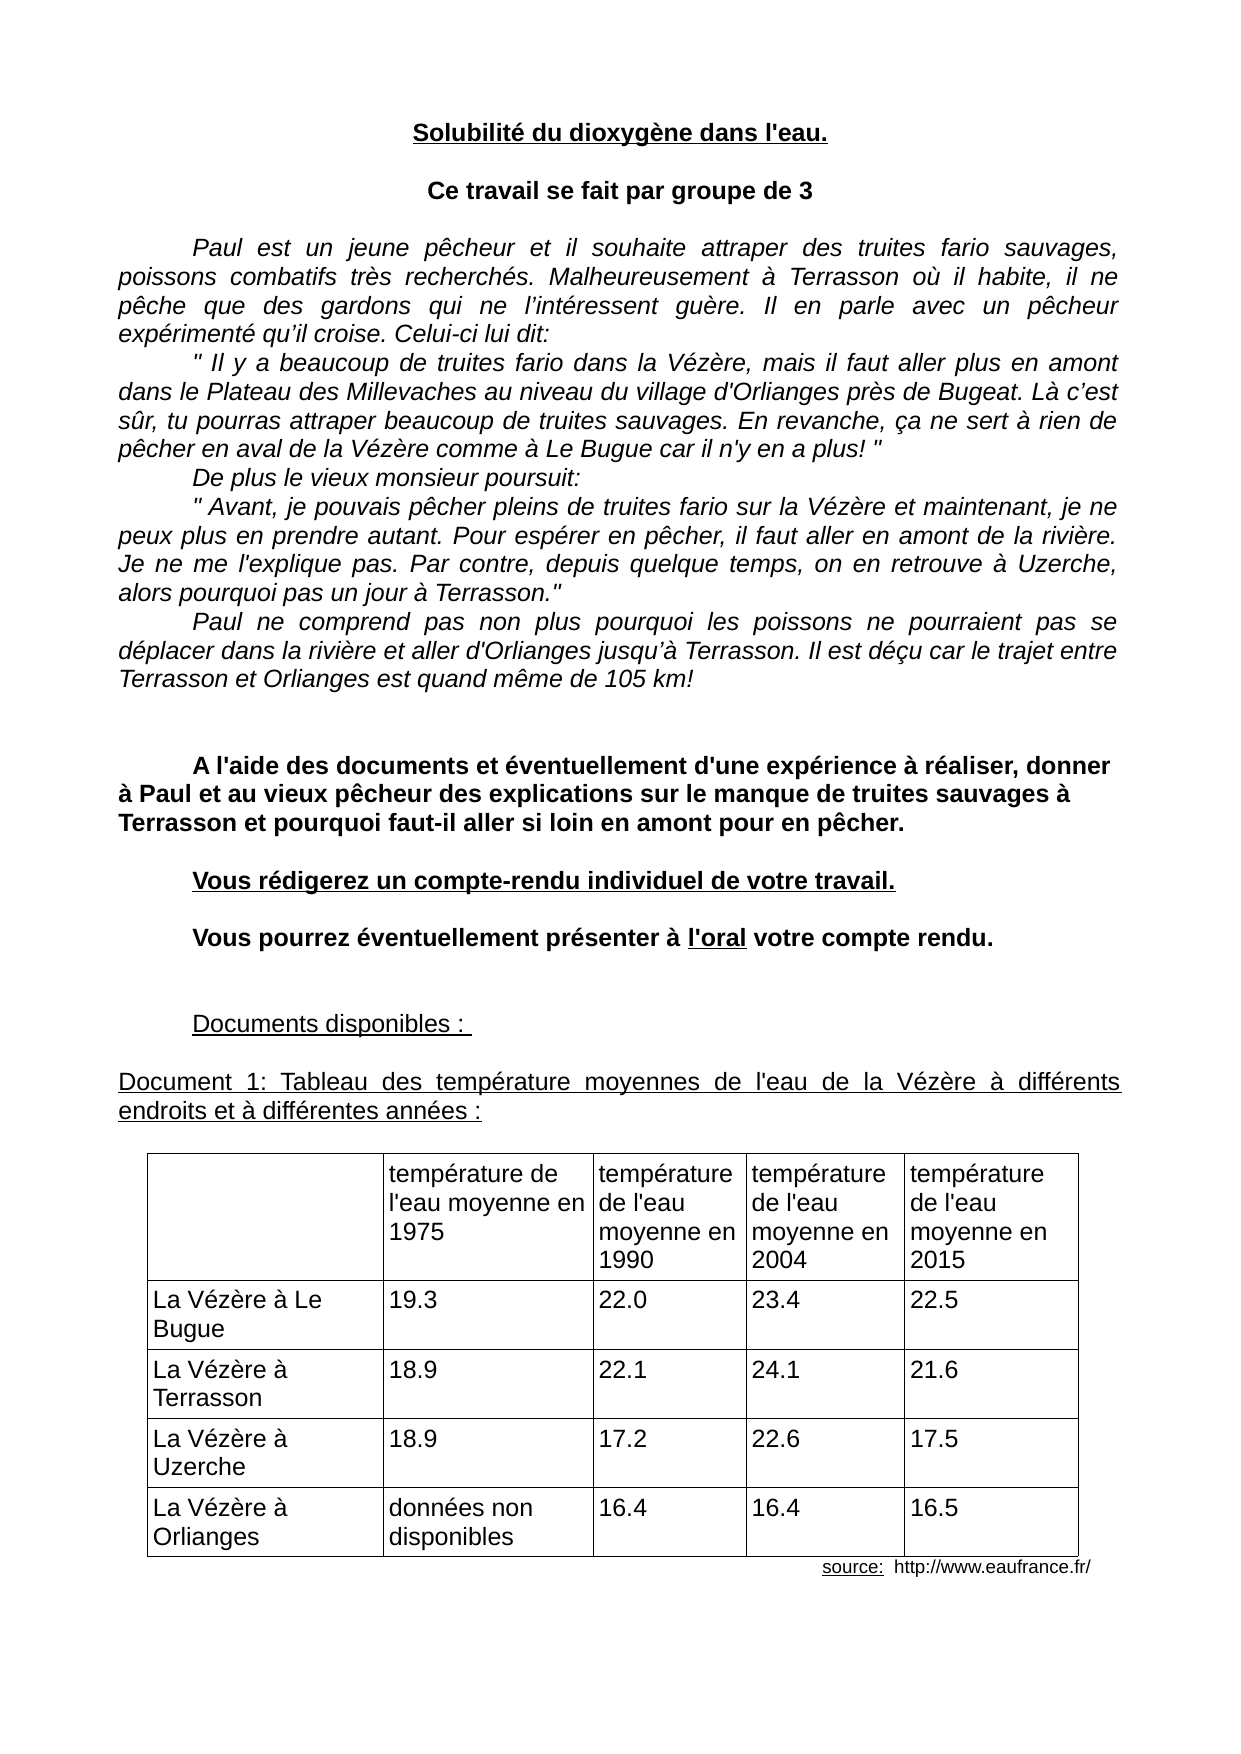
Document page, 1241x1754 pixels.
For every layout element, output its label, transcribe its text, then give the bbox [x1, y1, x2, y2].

table_header température de l'eau moyenne en 1975 [384, 1154, 593, 1280]
table_cell 16,4 [594, 1488, 746, 1556]
table_cell 21,6 [905, 1350, 1078, 1418]
table_cell 24,1 [747, 1350, 904, 1418]
table_cell 16,4 [747, 1488, 904, 1556]
table_cell La Vézère à Le Bugue [148, 1281, 383, 1349]
table_cell 18,9 [384, 1419, 593, 1487]
table_cell 19,3 [384, 1281, 593, 1349]
text Solubilité du dioxygène dans l'eau. [118, 118, 1122, 147]
text " Avant, je pouvais pêcher pleins de truites fario sur la Vézère et maintenant, je ne peux plus en prendre autant. Pour espérer en pêcher, il faut aller en amont de la rivière. Je ne me l'explique pas. Par contre, depuis quelque temps, on en retrouve à Uzerche, alors pourquoi pas un jour à Terrasson." [118, 492, 1122, 607]
text Vous pourrez éventuellement présenter à l'oral votre compte rendu. [118, 923, 1122, 952]
table_cell 22,1 [594, 1350, 746, 1418]
text Paul ne comprend pas non plus pourquoi les poissons ne pourraient pas se déplacer dans la rivière et aller d'Orlianges jusqu’à Terrasson. Il est déçu car le trajet entre Terrasson et Orlianges est quand même de 105 km! [118, 607, 1122, 693]
table_cell La Vézère à Uzerche [148, 1419, 383, 1487]
table_cell données non disponibles [384, 1488, 593, 1556]
text " Il y a beaucoup de truites fario dans la Vézère, mais il faut aller plus en amont dans le Plateau des Millevaches au niveau du village d'Orlianges près de Bugeat. Là c’est sûr, tu pourras attraper beaucoup de truites sauvages. En revanche, ça ne sert à rien de pêcher en aval de la Vézère comme à Le Bugue car il n'y en a plus! " [118, 348, 1122, 463]
text endroits et à différentes années : [118, 1093, 1122, 1124]
table_cell La Vézère à Terrasson [148, 1350, 383, 1418]
table_header température de l'eau moyenne en 1990 [594, 1154, 746, 1280]
text Ce travail se fait par groupe de 3 [118, 176, 1122, 204]
table_cell 16,5 [905, 1488, 1078, 1556]
text De plus le vieux monsieur poursuit: [118, 463, 1122, 492]
text Documents disponibles : [118, 1009, 1122, 1038]
table_cell 23,4 [747, 1281, 904, 1349]
table_cell 22,6 [747, 1419, 904, 1487]
text source: http://www.eaufrance.fr/ [118, 1556, 1122, 1578]
text Vous rédigerez un compte-rendu individuel de votre travail. [118, 866, 1122, 894]
table_cell La Vézère à Orlianges [148, 1488, 383, 1556]
table_cell 17,2 [594, 1419, 746, 1487]
text Paul est un jeune pêcheur et il souhaite attraper des truites fario sauvages, poissons combatifs très recherchés. Malheureusement à Terrasson où il habite, il ne pêche que des gardons qui ne l’intéressent guère. Il en parle avec un pêcheur expérimenté qu’il croise. Celui-ci lui dit: [118, 233, 1122, 348]
table_cell 22,5 [905, 1281, 1078, 1349]
table_cell 17,5 [905, 1419, 1078, 1487]
table_header [148, 1154, 383, 1280]
table_header température de l'eau moyenne en 2015 [905, 1154, 1078, 1280]
text Document 1: Tableau des température moyennes de l'eau de la Vézère à différents [118, 1067, 1122, 1092]
text A l'aide des documents et éventuellement d'une expérience à réaliser, donner à Paul et au vieux pêcheur des explications sur le manque de truites sauvages à Terrasson et pourquoi faut-il aller si loin en amont pour en pêcher. [118, 751, 1122, 837]
table_header température de l'eau moyenne en 2004 [747, 1154, 904, 1280]
table_cell 18,9 [384, 1350, 593, 1418]
table_cell 22,0 [594, 1281, 746, 1349]
